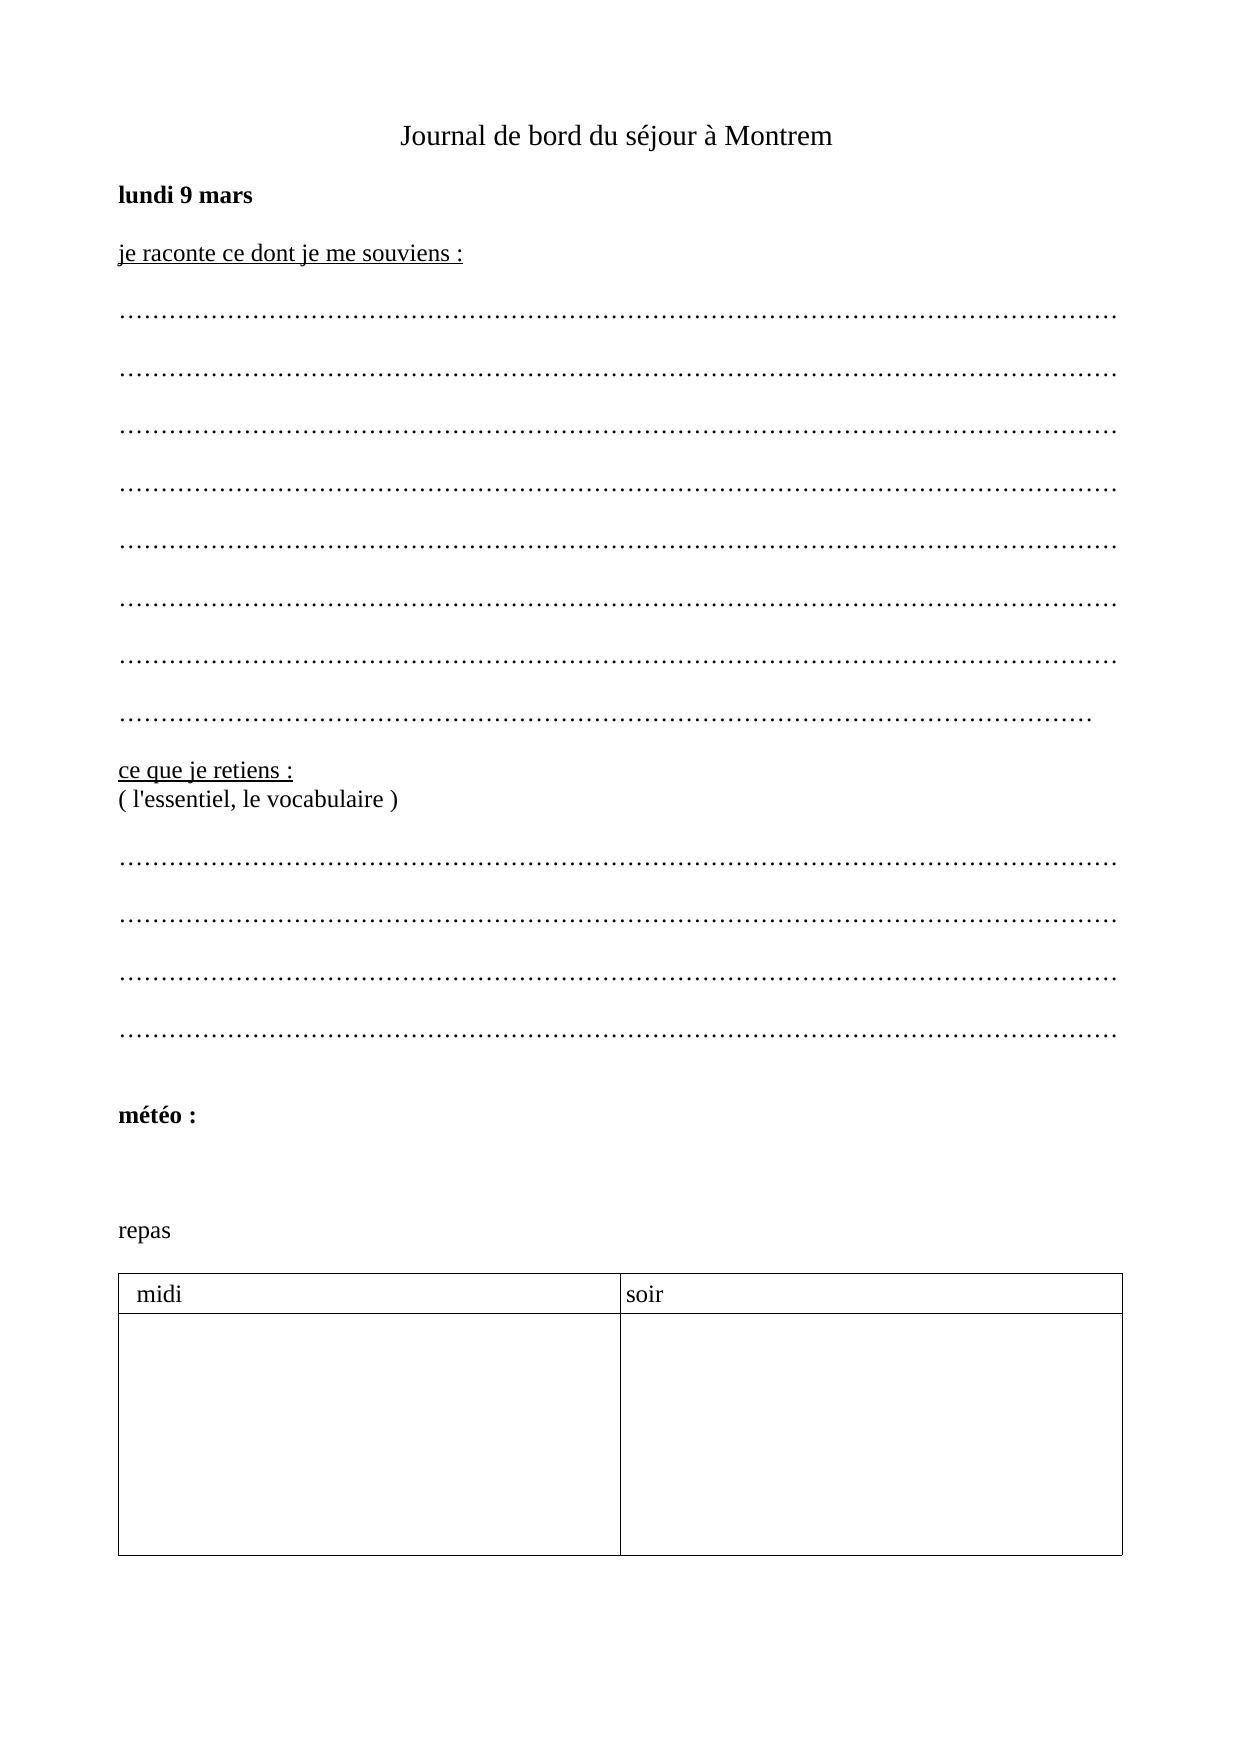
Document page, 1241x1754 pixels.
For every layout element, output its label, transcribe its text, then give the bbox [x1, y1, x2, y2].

text météo : [118, 1100, 1122, 1129]
text ……………………………………………………………………………………………………………………………………………………………………………………………………………………………………………………………………………………………………………………………………………………………………………………………………………………………………… [118, 525, 1122, 727]
text ………………………………………………………………………………………………………………………………………………………………………………………………………………………………………………………………………………………………………………………………………………………………………………………………………………………………………… [118, 842, 1122, 1043]
text lundi 9 mars [118, 180, 1122, 209]
table_header midi [119, 1274, 620, 1313]
table_cell [119, 1314, 620, 1555]
text ………………………………………………………………………………………………………………………………………………………………………………………………………………………………………………………………………………………………………………………………………………………………………………………………………………………………………… [118, 295, 1122, 497]
text Journal de bord du séjour à Montrem [118, 118, 1122, 152]
text ce que je retiens : [118, 755, 1122, 784]
table_header soir [621, 1274, 1122, 1313]
text je raconte ce dont je me souviens : [118, 238, 1122, 267]
text repas [118, 1215, 1122, 1244]
text ( l'essentiel, le vocabulaire ) [118, 784, 1122, 813]
table_cell [621, 1314, 1122, 1555]
